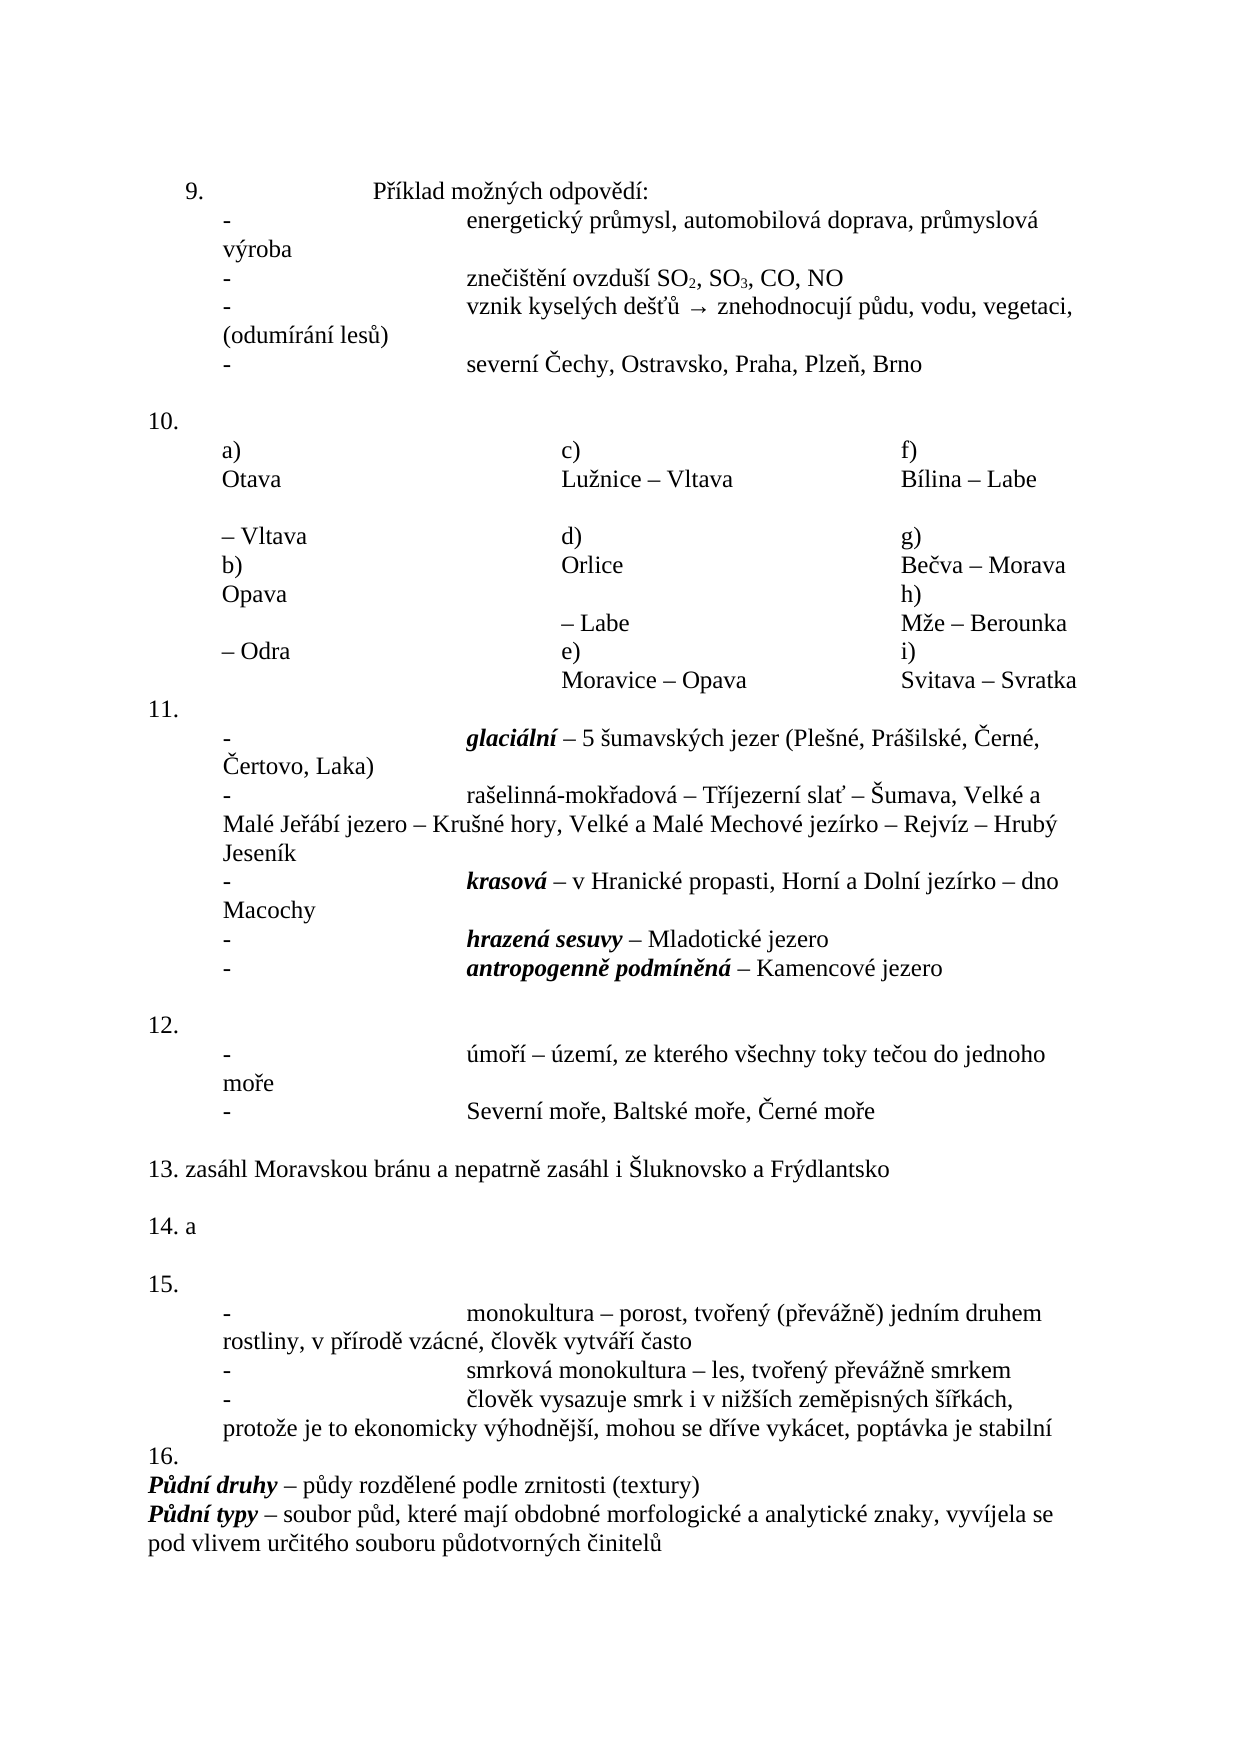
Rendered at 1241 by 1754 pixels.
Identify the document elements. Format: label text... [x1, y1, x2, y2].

list glaciální – 5 šumavských jezer (Plešné, Prášilské, Černé, Čertovo, Laka) [223, 723, 1092, 780]
list energetický průmysl, automobilová doprava, průmyslová výroba [223, 205, 1092, 263]
list vznik kyselých dešťů → znehodnocují půdu, vodu, vegetaci, (odumírání lesů) [223, 291, 1092, 349]
list Moravice – Opava [561, 636, 753, 694]
text 16. [148, 1441, 1092, 1470]
list smrková monokultura – les, tvořený převážně smrkem [223, 1355, 1092, 1384]
list Bílina – Labe [901, 435, 1092, 493]
list severní Čechy, Ostravsko, Praha, Plzeň, Brno [223, 349, 1092, 378]
text 13. zasáhl Moravskou bránu a nepatrně zasáhl i Šluknovsko a Frýdlantsko [148, 1154, 1092, 1183]
list Svitava – Svratka [901, 636, 1092, 694]
list Opava – Odra [222, 550, 413, 665]
list Bečva – Morava [901, 521, 1092, 579]
list znečištění ovzduší SO2, SO3, CO, NO [223, 263, 1092, 291]
list Orlice – Labe [561, 521, 753, 636]
list Lužnice – Vltava [561, 435, 753, 521]
text 14. a [148, 1211, 1092, 1240]
list Mže – Berounka [901, 579, 1092, 636]
text 15. [148, 1269, 1092, 1298]
list Severní moře, Baltské moře, Černé moře [223, 1096, 1092, 1125]
list úmoří – území, ze kterého všechny toky tečou do jednoho moře [223, 1039, 1092, 1096]
text 12. [148, 1010, 1092, 1039]
text 11. [148, 694, 1092, 723]
list Otava – Vltava [222, 435, 413, 550]
list krasová – v Hranické propasti, Horní a Dolní jezírko – dno Macochy [223, 866, 1092, 924]
list člověk vysazuje smrk i v nižších zeměpisných šířkách, protože je to ekonomicky výhodnější, mohou se dříve vykácet, poptávka je stabilní [223, 1384, 1092, 1441]
list hrazená sesuvy – Mladotické jezero [223, 924, 1092, 953]
list rašelinná-mokřadová – Tříjezerní slať – Šumava, Velké a Malé Jeřábí jezero – Krušné hory, Velké a Malé Mechové jezírko – Rejvíz – Hrubý Jeseník [223, 780, 1092, 866]
text Půdní typy – soubor půd, které mají obdobné morfologické a analytické znaky, vyvíjela se pod vlivem určitého souboru půdotvorných činitelů [148, 1499, 1092, 1556]
list monokultura – porost, tvořený (převážně) jedním druhem rostliny, v přírodě vzácné, člověk vytváří často [223, 1298, 1092, 1355]
text 10. [148, 406, 1092, 435]
list antropogenně podmíněná – Kamencové jezero [223, 953, 1092, 981]
list Příklad možných odpovědí: [185, 176, 1092, 205]
text Půdní druhy – půdy rozdělené podle zrnitosti (textury) [148, 1470, 1092, 1499]
